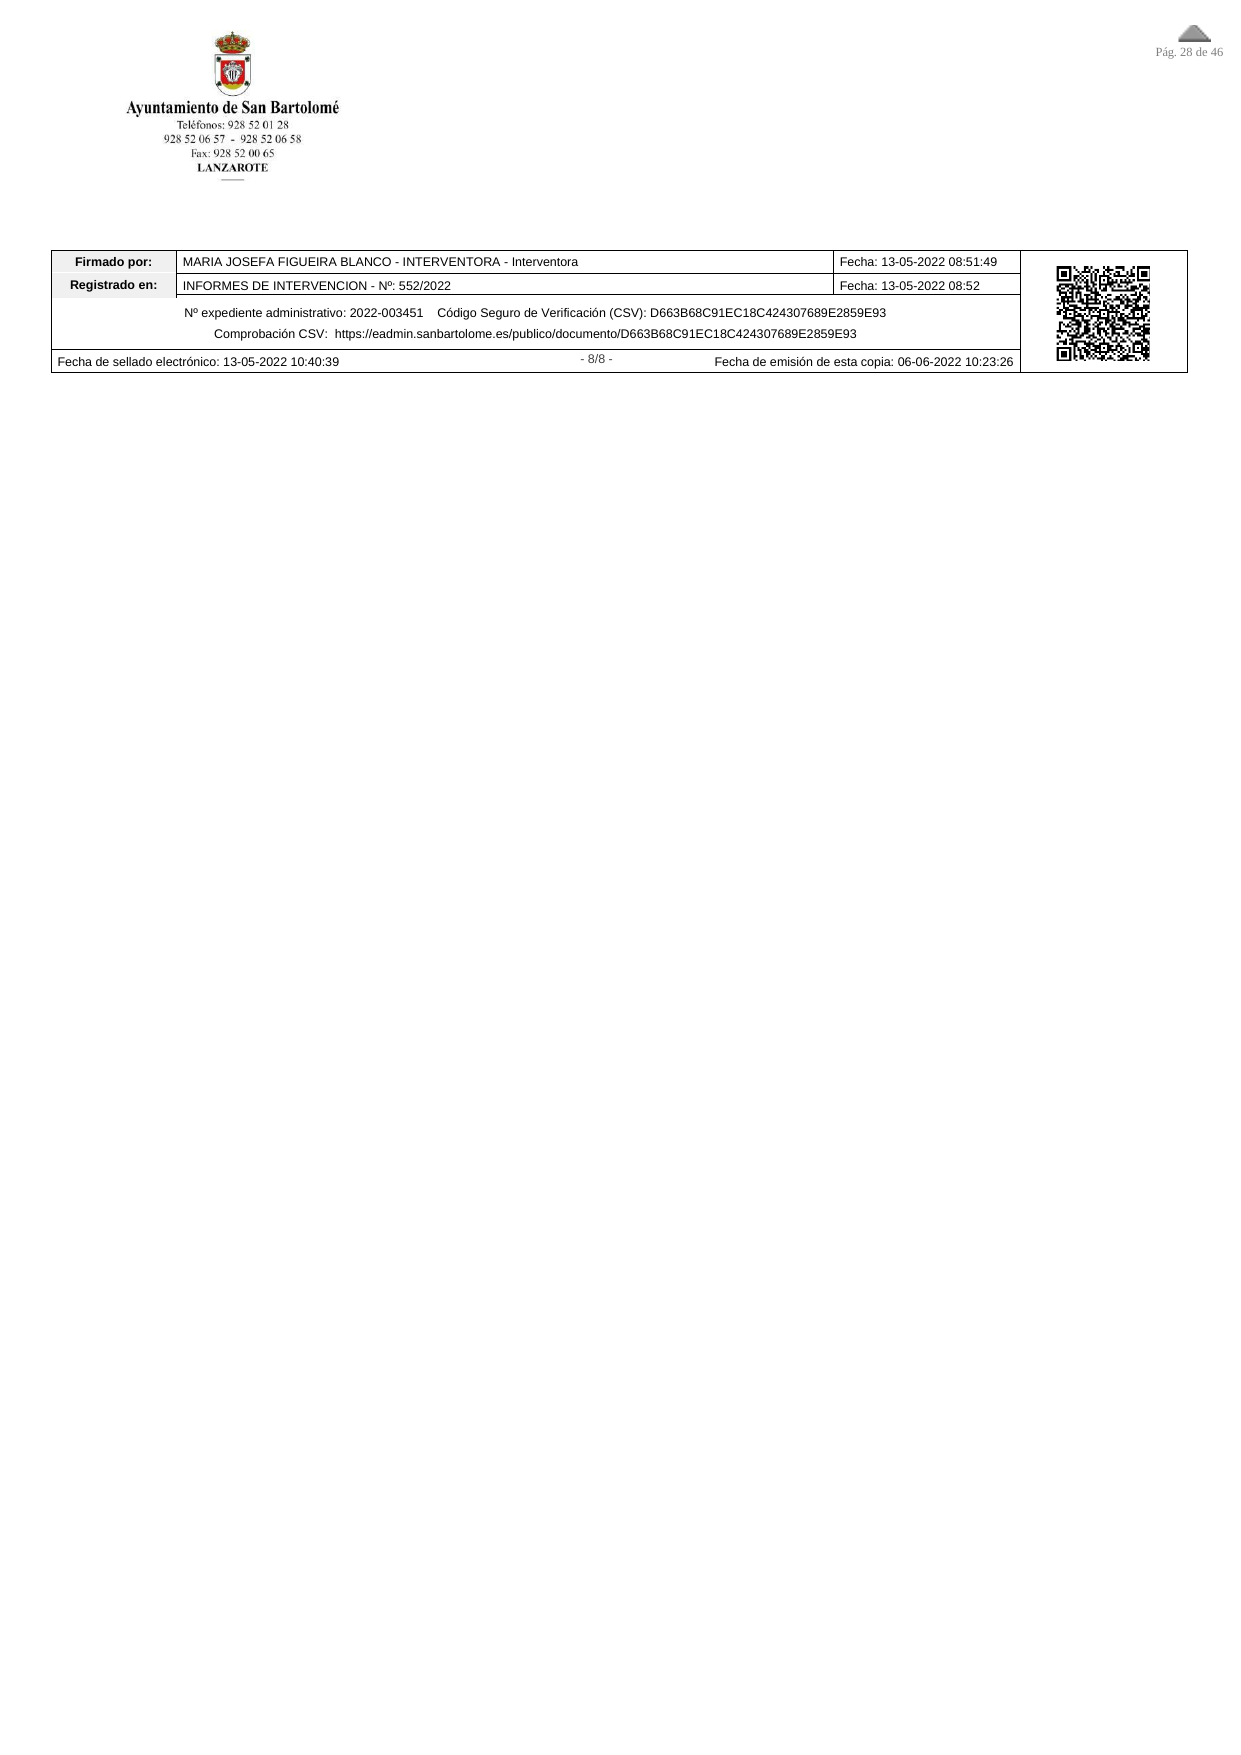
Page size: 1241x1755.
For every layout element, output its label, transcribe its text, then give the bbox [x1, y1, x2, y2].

picture [1056, 266, 1150, 361]
picture [124, 30, 342, 182]
table_header [1021, 251, 1187, 372]
table_cell Registrado en: [52, 276, 176, 294]
table_header Fecha: 13-05-2022 08:51:49 [834, 251, 1020, 272]
table_header MARIA JOSEFA FIGUEIRA BLANCO - INTERVENTORA - Interventora [177, 251, 833, 272]
table_cell Nº expediente administrativo: 2022-003451 Código Seguro de Verificación (CSV): D663B68C91EC18C424307689E2859E93 Comprobación CSV: https://eadmin.sanbartolome.es/publico/documento/D663B68C91EC18C424307689E2859E93 [52, 295, 1020, 348]
picture [1177, 25, 1211, 42]
table_cell Fecha: 13-05-2022 08:52 [834, 274, 1020, 294]
table_cell Fecha de sellado electrónico: 13-05-2022 10:40:39 - 8/8 - Fecha de emisión de esta copia: 06-06-2022 10:23:26 [52, 350, 1020, 372]
table_cell INFORMES DE INTERVENCION - Nº: 552/2022 [177, 274, 833, 294]
table_header Firmado por: [52, 251, 176, 272]
